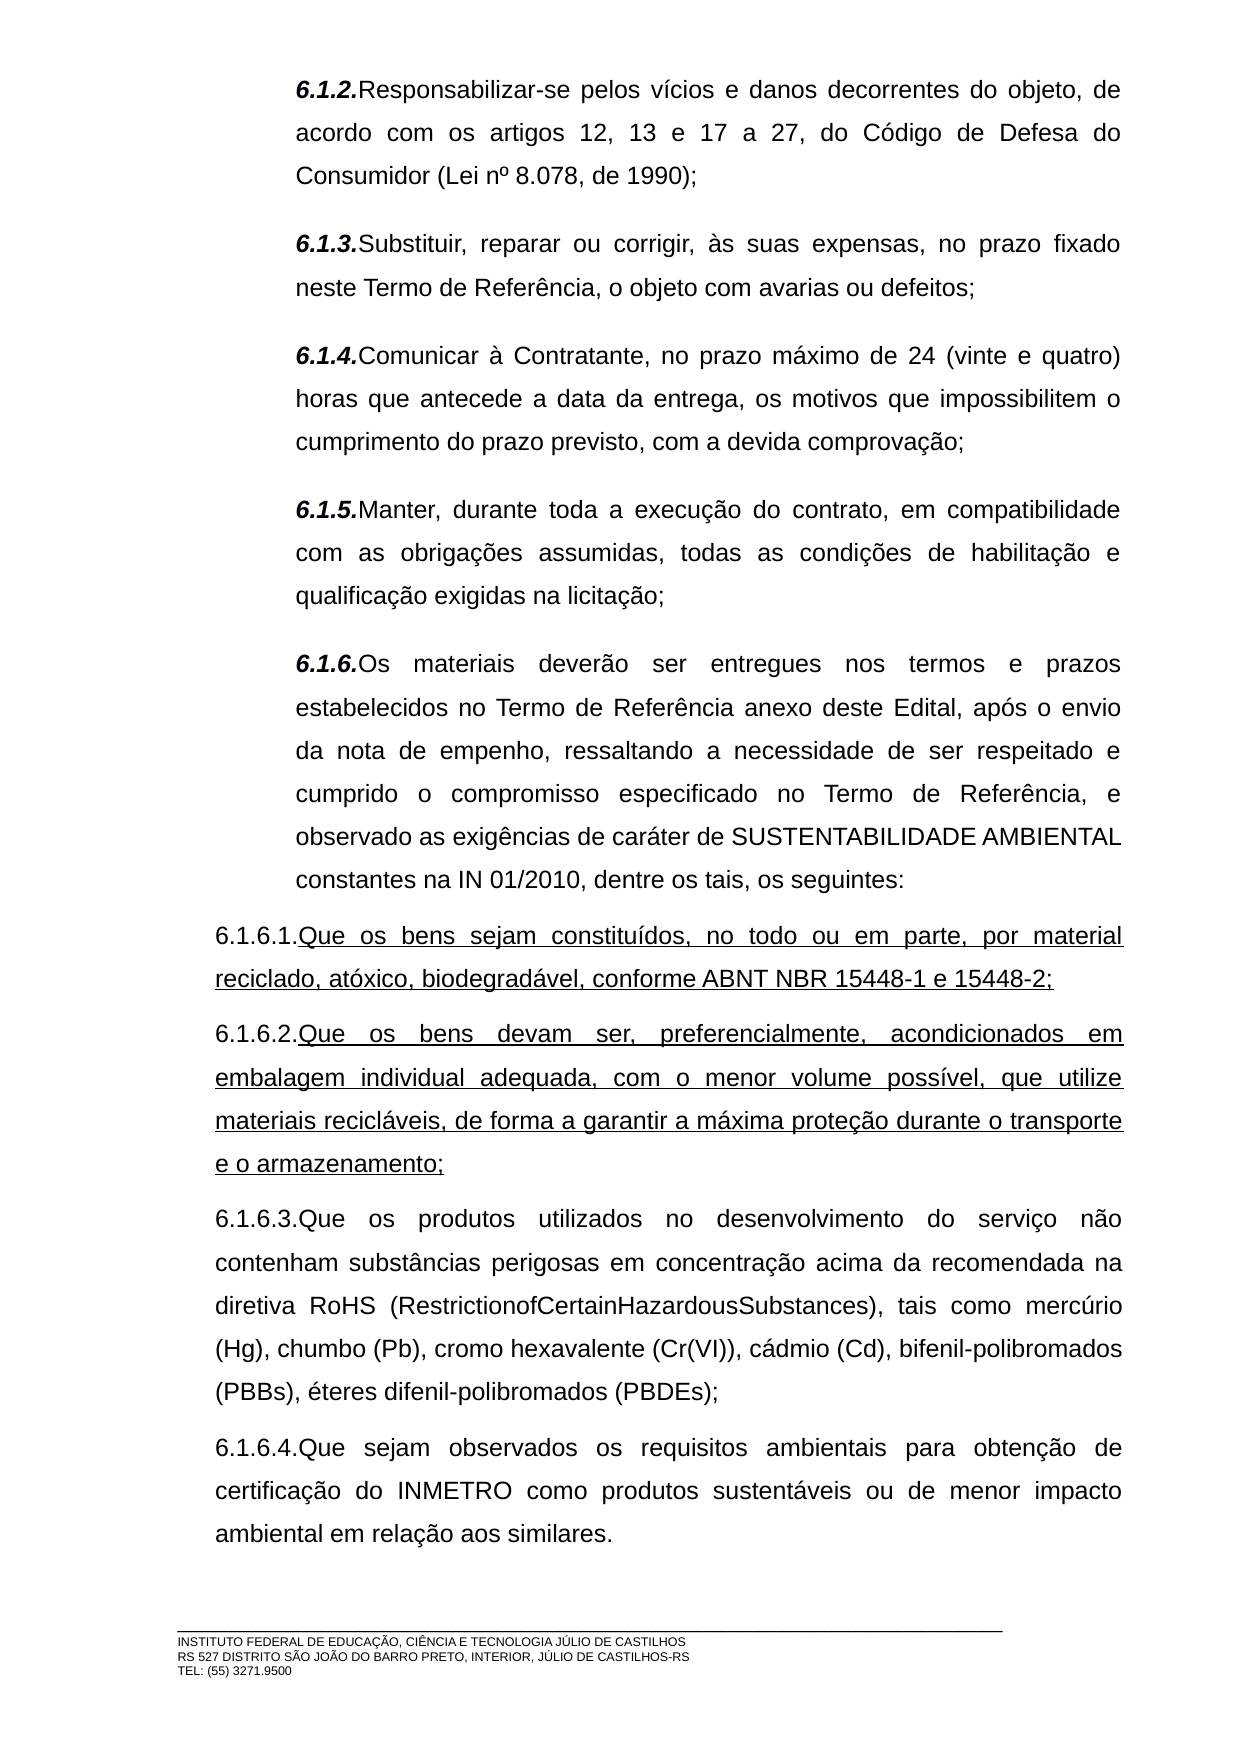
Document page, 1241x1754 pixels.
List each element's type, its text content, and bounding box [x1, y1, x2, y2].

list Comunicar à Contratante, no prazo máximo de 24 (vinte e quatro) horas que antecede a data da entrega, os motivos que impossibilitem o cumprimento do prazo previsto, com a devida comprovação; [295, 341, 1122, 456]
list Que sejam observados os requisitos ambientais para obtenção de certificação do INMETRO como produtos sustentáveis ou de menor impacto ambiental em relação aos similares. [215, 1432, 1124, 1547]
list Que os bens devam ser, preferencialmente, acondicionados em embalagem individual adequada, com o menor volume possível, que utilize [215, 1019, 1124, 1088]
list Substituir, reparar ou corrigir, às suas expensas, no prazo fixado neste Termo de Referência, o objeto com avarias ou defeitos; [295, 229, 1122, 301]
list Responsabilizar-se pelos vícios e danos decorrentes do objeto, de acordo com os artigos 12, 13 e 17 a 27, do Código de Defesa do Consumidor (Lei nº 8.078, de 1990); [295, 75, 1122, 190]
list materiais recicláveis, de forma a garantir a máxima proteção durante o transporte [215, 1089, 1124, 1131]
list Que os produtos utilizados no desenvolvimento do serviço não contenham substâncias perigosas em concentração acima da recomendada na diretiva RoHS (RestrictionofCertainHazardousSubstances), tais como mercúrio (Hg), chumbo (Pb), cromo hexavalente (Cr(VI)), cádmio (Cd), bifenil-polibromados (PBBs), éteres difenil-polibromados (PBDEs); [215, 1204, 1124, 1406]
list e o armazenamento; [215, 1132, 1124, 1177]
list Os materiais deverão ser entregues nos termos e prazos estabelecidos no Termo de Referência anexo deste Edital, após o envio da nota de empenho, ressaltando a necessidade de ser respeitado e cumprido o compromisso especificado no Termo de Referência, e observado as exigências de caráter de SUSTENTABILIDADE AMBIENTAL constantes na IN 01/2010, dentre os tais, os seguintes: [295, 649, 1122, 894]
list Que os bens sejam constituídos, no todo ou em parte, por material reciclado, atóxico, biodegradável, conforme ABNT NBR 15448-1 e 15448-2; [215, 921, 1124, 992]
list Manter, durante toda a execução do contrato, em compatibilidade com as obrigações assumidas, todas as condições de habilitação e qualificação exigidas na licitação; [295, 495, 1122, 610]
